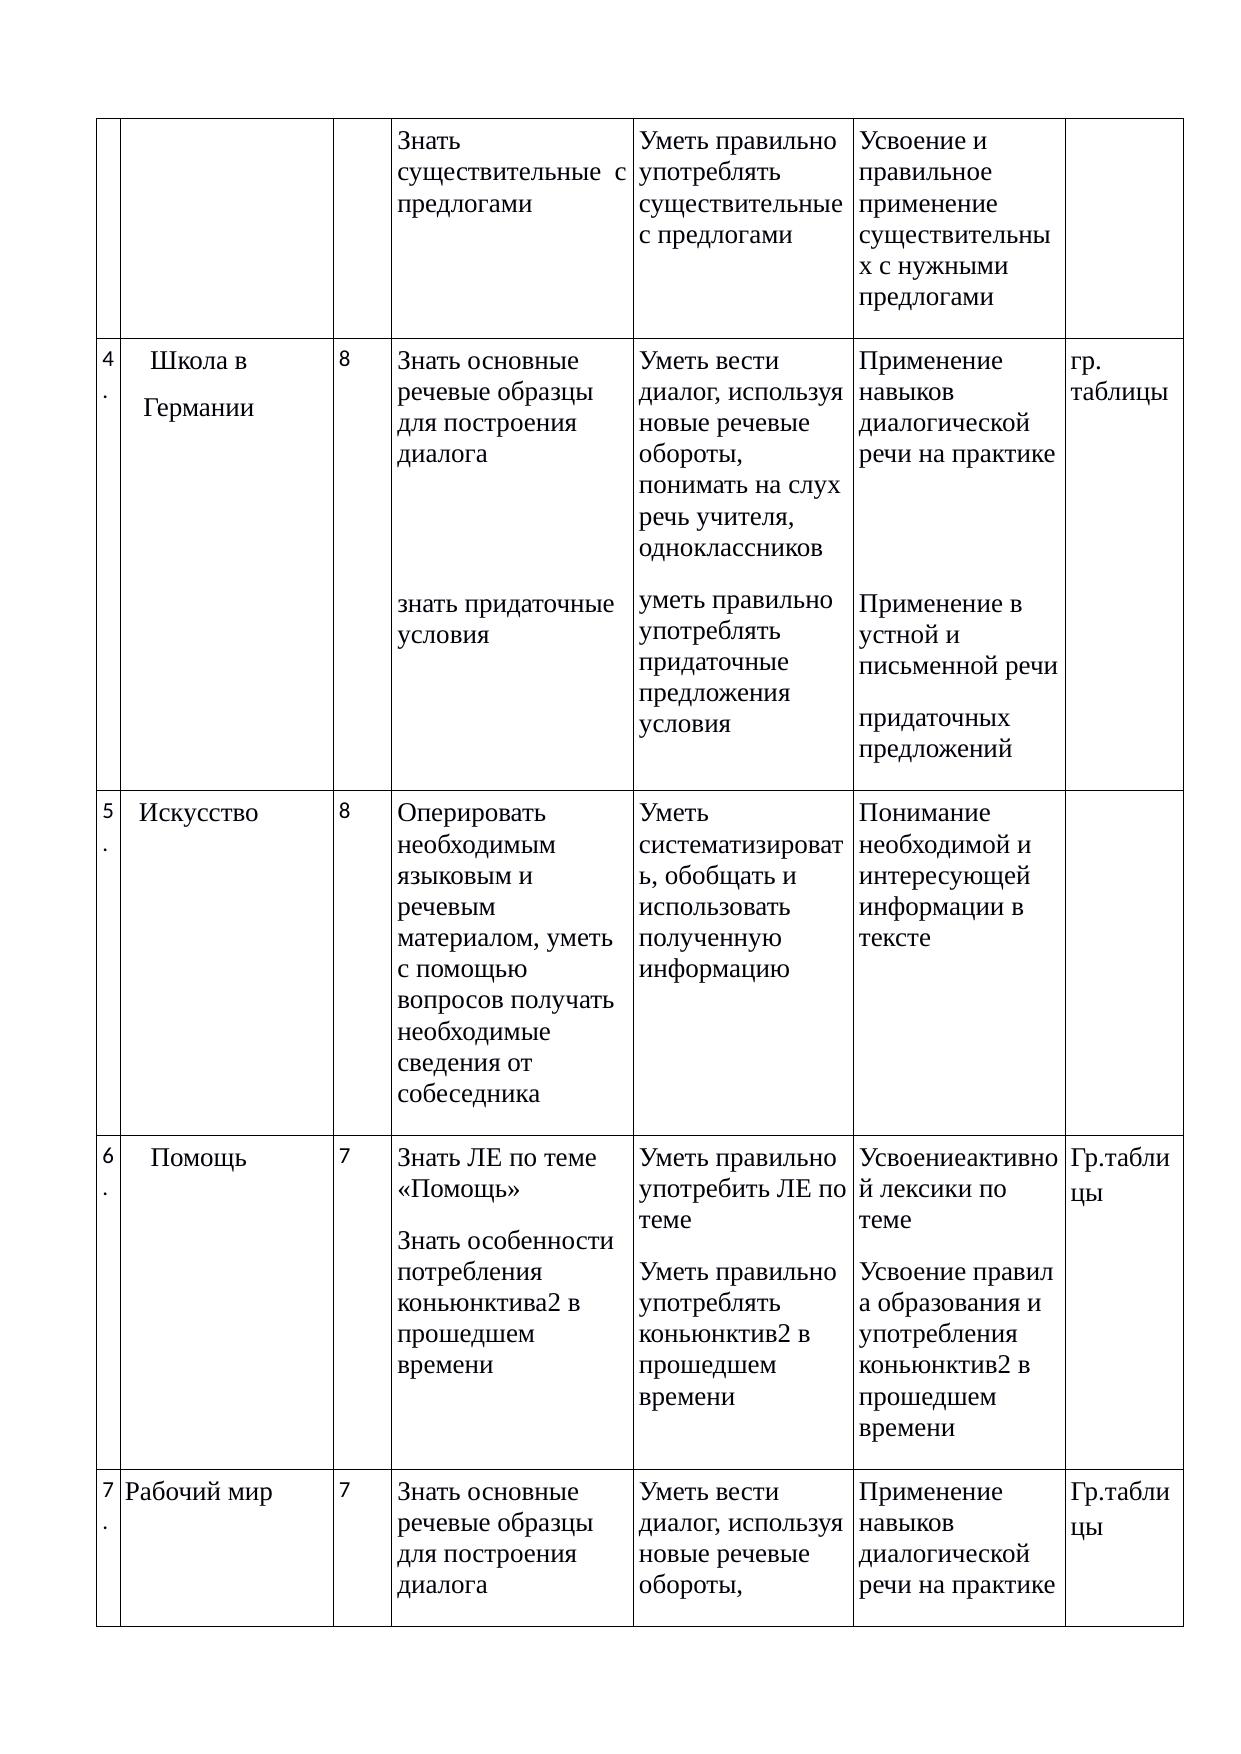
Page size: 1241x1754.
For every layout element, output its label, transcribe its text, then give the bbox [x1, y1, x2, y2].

table_cell Школа в Германии [121, 339, 333, 790]
table_cell Оперировать необходимым языковым и речевым материалом, уметь с помощью вопросов получать необходимые сведения от собеседника [392, 791, 633, 1134]
table_cell 8 [334, 791, 391, 1134]
table_cell 5. [97, 791, 120, 1134]
table_cell Понимание необходимой и интересующей информации в тексте [854, 791, 1065, 1134]
table_cell 7 [334, 1136, 391, 1468]
table_cell Искусство [121, 791, 333, 1134]
table_cell Гр.таблицы [1066, 1470, 1183, 1626]
table_cell 8 [334, 339, 391, 790]
table_cell Уметь вести диалог, используя новые речевые обороты, [634, 1470, 853, 1626]
table_cell Уметь систематизировать, обобщать и использовать полученную информацию [634, 791, 853, 1134]
table_cell Усвоение и правильное применение существительных с нужными предлогами [854, 119, 1065, 338]
table_cell Гр.таблицы [1066, 1136, 1183, 1468]
table_cell Применение навыков диалогической речи на практике [854, 1470, 1065, 1626]
table_cell Знать существительные с предлогами [392, 119, 633, 338]
table_cell 6. [97, 1136, 120, 1468]
table_cell [1066, 119, 1183, 338]
table_cell 4. [97, 339, 120, 790]
table_cell Применение навыков диалогической речи на практике Применение в устной и письменной речи придаточных предложений [854, 339, 1065, 790]
table_cell Уметь вести диалог, используя новые речевые обороты, понимать на слух речь учителя, одноклассников уметь правильно употреблять придаточные предложения условия [634, 339, 853, 790]
table_cell 7. [97, 1470, 120, 1626]
table_cell 3. [97, 119, 120, 338]
table_cell Знать основные речевые образцы для построения диалога [392, 1470, 633, 1626]
table_cell Знать основные речевые образцы для построения диалога знать придаточные условия [392, 339, 633, 790]
table_cell Германия-страна изобретателей [121, 119, 333, 338]
table_cell 7 [334, 1470, 391, 1626]
table_cell Уметь правильно употребить ЛЕ по теме Уметь правильно употреблять коньюнктив2 в прошедшем времени [634, 1136, 853, 1468]
table_cell гр. таблицы [1066, 339, 1183, 790]
table_cell [1066, 791, 1183, 1134]
table_cell Помощь [121, 1136, 333, 1468]
table_cell Уметь правильно употреблять существительные с предлогами [634, 119, 853, 338]
table_cell Знать ЛЕ по теме «Помощь» Знать особенности потребления коньюнктива2 в прошедшем времени [392, 1136, 633, 1468]
table_cell Рабочий мир [121, 1470, 333, 1626]
table_cell Усвоениеактивной лексики по теме Усвоение правил а образования и употребления коньюнктив2 в прошедшем времени [854, 1136, 1065, 1468]
table_cell [334, 119, 391, 338]
